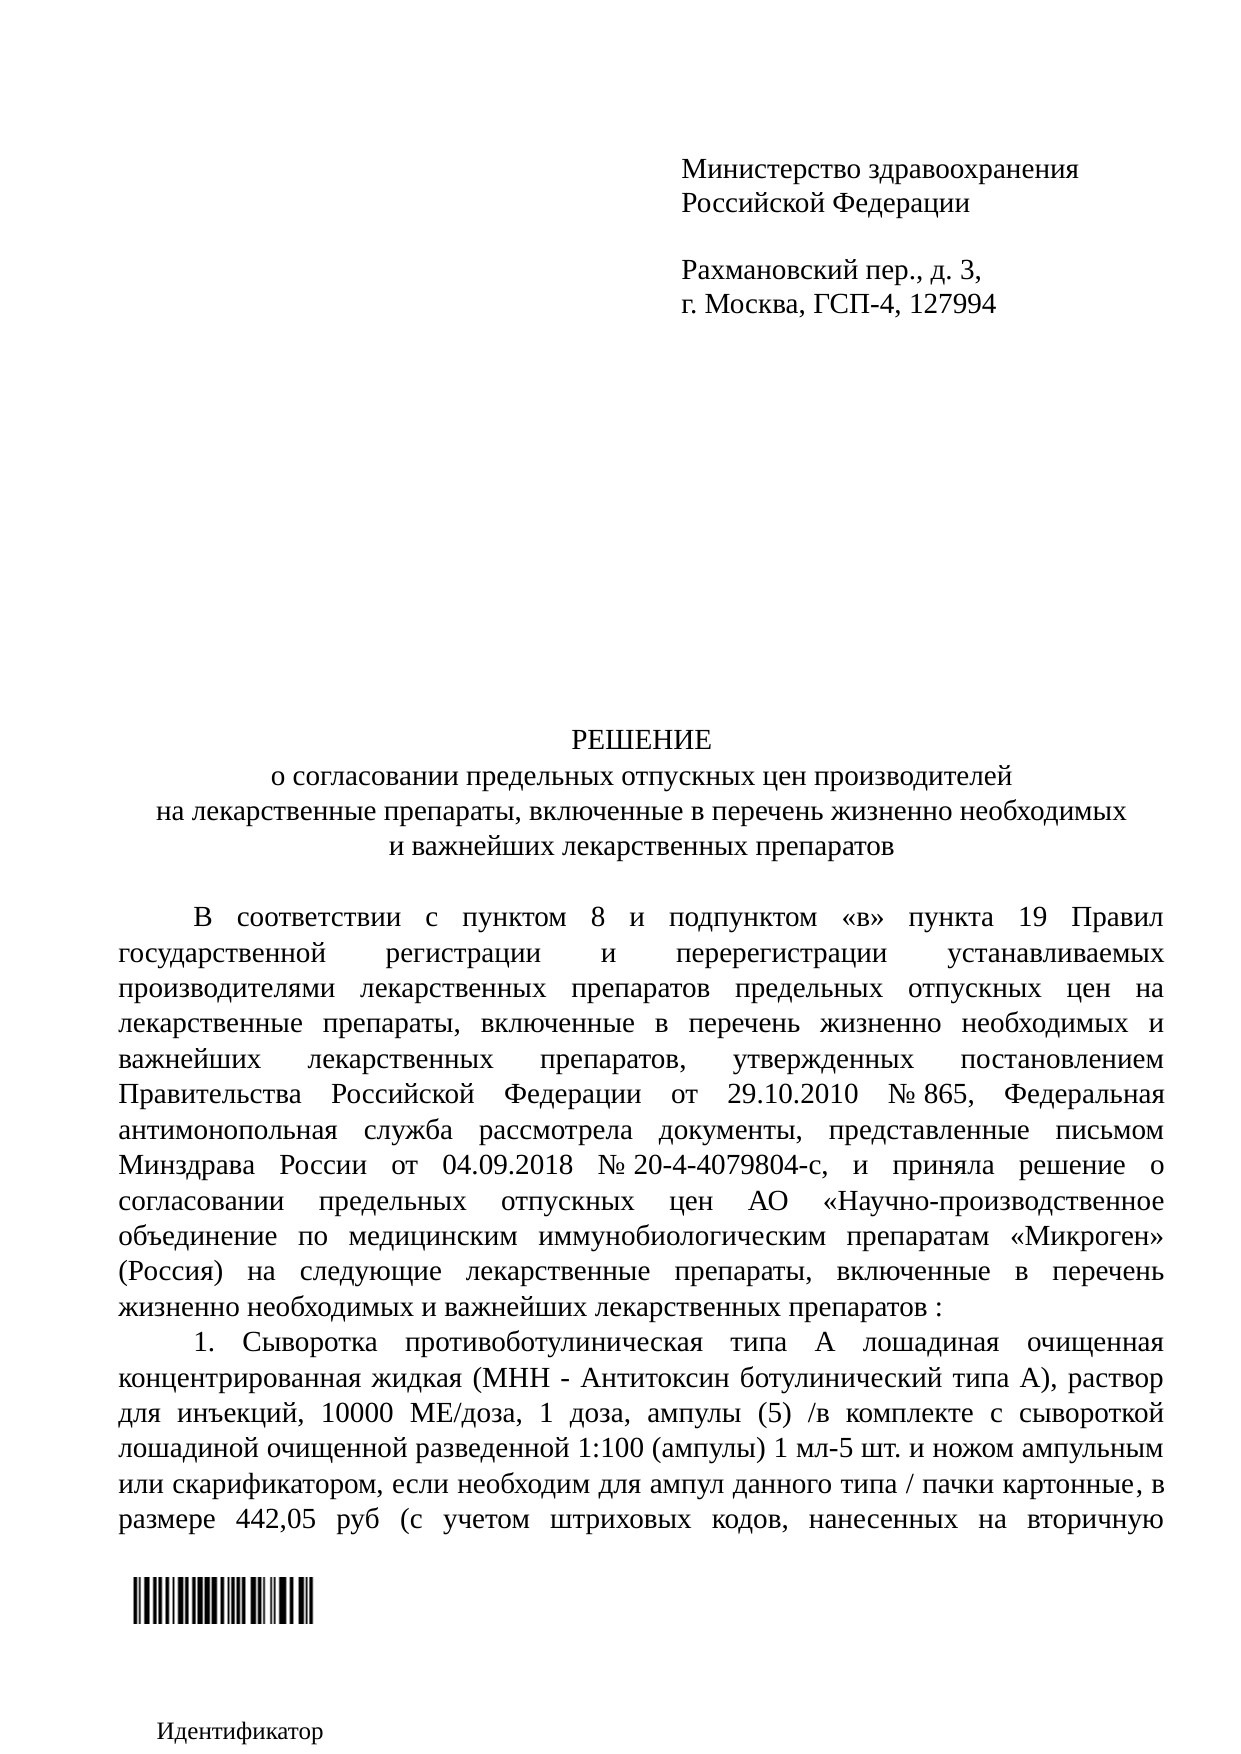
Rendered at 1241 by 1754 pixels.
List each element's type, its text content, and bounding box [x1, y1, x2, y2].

text г. Москва, ГСП-4, 127994 [681, 286, 1165, 319]
text Рахмановский пер., д. 3, [681, 252, 1165, 286]
text о согласовании предельных отпускных цен производителей [118, 757, 1165, 792]
text 1. Сыворотка противоботулиническая типа А лошадиная очищенная концентрированная жидкая (МНН - Антитоксин ботулинический типа А), раствор для инъекций, 10000 МЕ/доза, 1 доза, ампулы (5) /в комплекте с сывороткой лошадиной очищенной разведенной 1:100 (ампулы) 1 мл-5 шт. и ножом ампульным или скарификатором, если необходим для ампул данного типа / пачки картонные, в размере 442,05 руб (с учетом штриховых кодов, нанесенных на вторичную [118, 1323, 1165, 1536]
text Российской Федерации [681, 185, 1165, 219]
text РЕШЕНИЕ [118, 721, 1165, 757]
text на лекарственные препараты, включенные в перечень жизненно необходимых [118, 792, 1165, 827]
text и важнейших лекарственных препаратов [118, 827, 1165, 863]
text Министерство здравоохранения [681, 152, 1165, 185]
text В соответствии с пунктом 8 и подпунктом «в» пункта 19 Правил государственной регистрации и перерегистрации устанавливаемых производителями лекарственных препаратов предельных отпускных цен на лекарственные препараты, включенные в перечень жизненно необходимых и важнейших лекарственных препаратов, утвержденных постановлением Правительства Российской Федерации от 29.10.2010 № 865, Федеральная антимонопольная служба рассмотрела документы, представленные письмом Минздрава России от 04.09.2018 № 20-4-4079804-с, и приняла решение о согласовании предельных отпускных цен АО «Научно-производственное объединение по медицинским иммунобиологическим препаратам «Микроген» (Россия) на следующие лекарственные препараты, включенные в перечень жизненно необходимых и важнейших лекарственных препаратов : [118, 898, 1165, 1323]
picture [118, 1577, 331, 1624]
